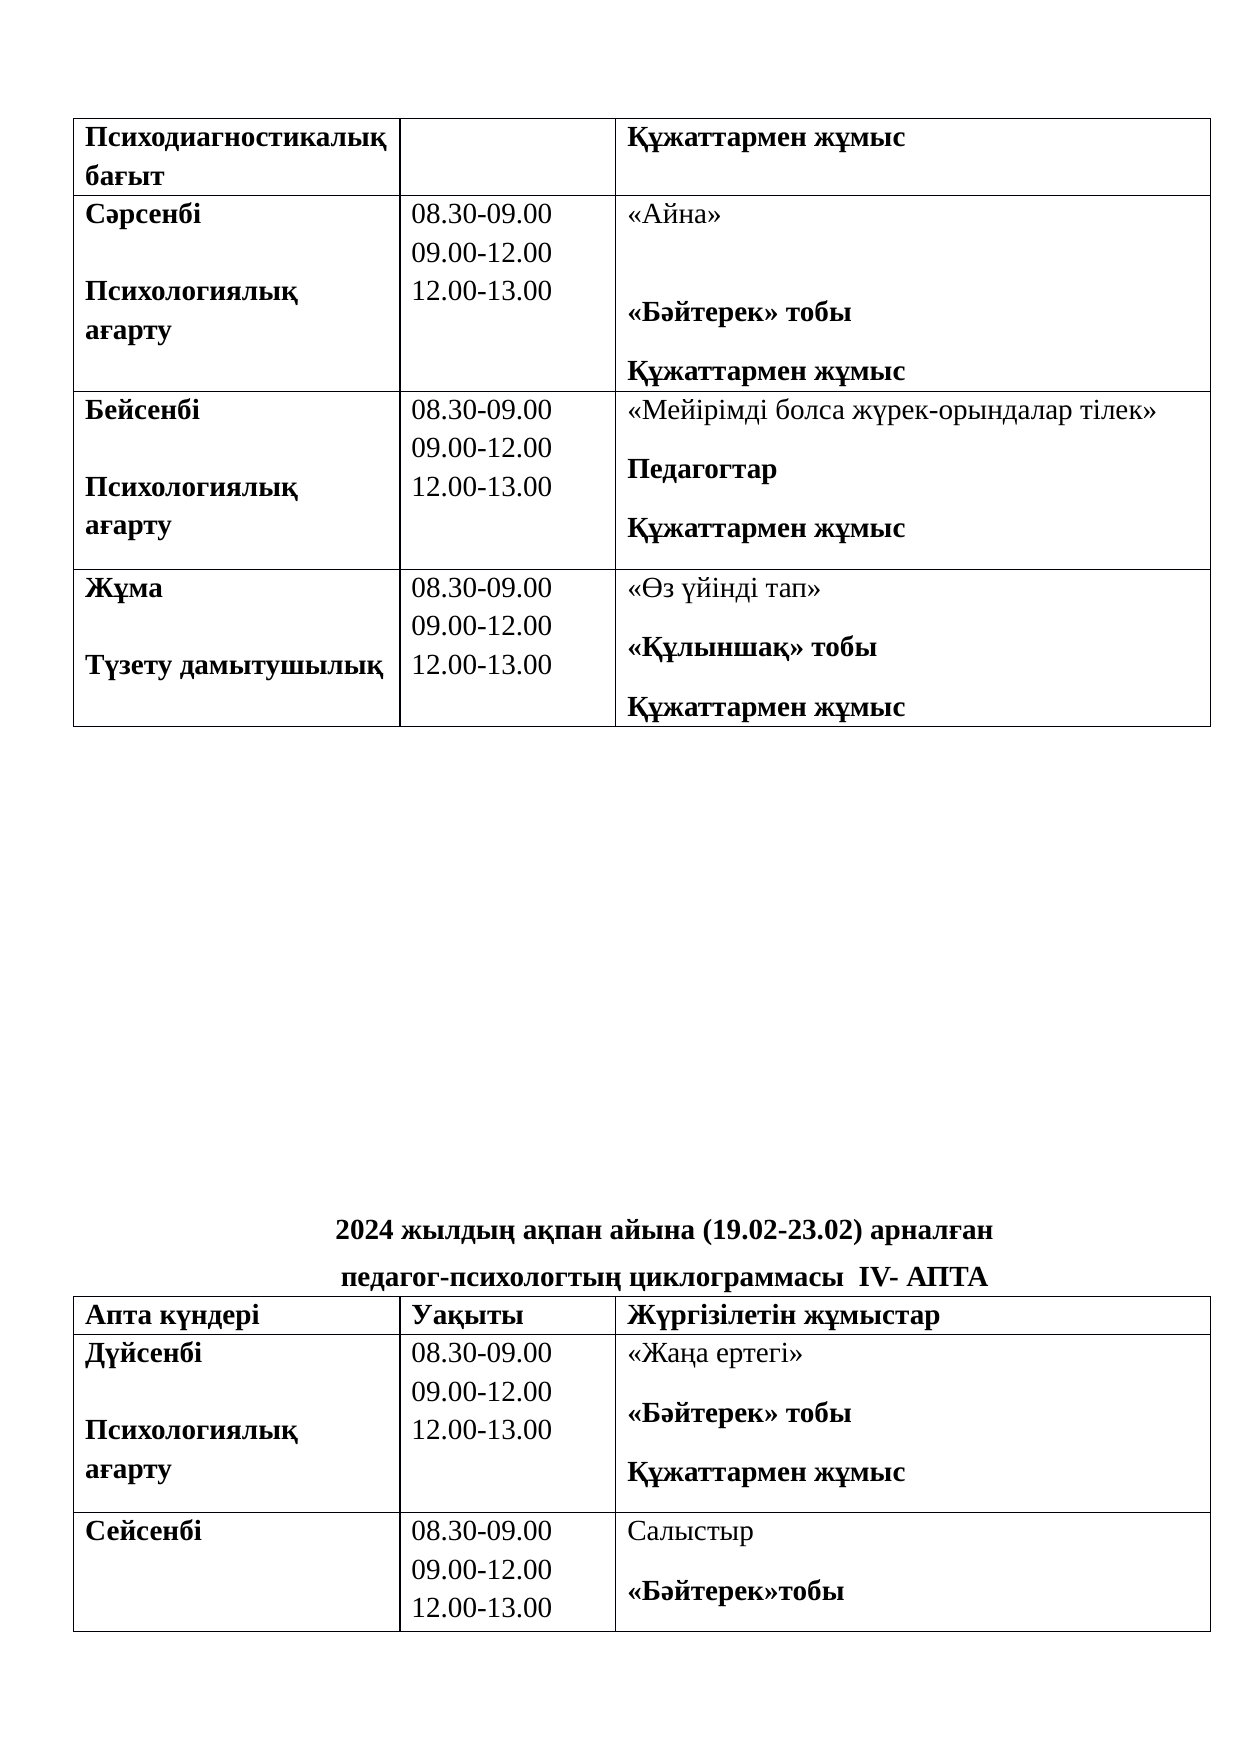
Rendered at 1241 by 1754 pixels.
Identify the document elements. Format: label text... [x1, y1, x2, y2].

table_cell 08.30-09.00 09.00-12.00 12.00-13.00 [401, 392, 615, 569]
table_cell Салыстыр «Бәйтерек»тобы [616, 1513, 1210, 1631]
table_cell Жұма Түзету дамытушылық [74, 570, 399, 726]
text 2024 жылдың ақпан айына (19.02-23.02) арналған [177, 1212, 1152, 1246]
table_cell 08.30-09.00 09.00-12.00 12.00-13.00 [401, 1513, 615, 1631]
table_header Уақыты [401, 1297, 615, 1334]
table_cell 08.30-09.00 09.00-12.00 12.00-13.00 [401, 570, 615, 726]
table_cell 08.30-09.00 09.00-12.00 12.00-13.00 [401, 196, 615, 391]
table_cell 08.30-09.00 09.00-12.00 12.00-13.00 [401, 1335, 615, 1512]
table_header Жүргізілетін жұмыстар [616, 1297, 1210, 1334]
table_header Апта күндері [74, 1297, 399, 1334]
table_cell Дүйсенбі Психологиялық ағарту [74, 1335, 399, 1512]
text педагог-психологтың циклограммасы ІV- АПТА [177, 1259, 1152, 1293]
table_cell Сәрсенбі Психологиялық ағарту [74, 196, 399, 391]
table_cell «Мейірімді болса жүрек-орындалар тілек» Педагогтар Құжаттармен жұмыс [616, 392, 1210, 569]
table_cell «Айна» «Бәйтерек» тобы Құжаттармен жұмыс [616, 196, 1210, 391]
table_cell Сейсенбі [74, 1513, 399, 1631]
table_cell Бейсенбі Психологиялық ағарту [74, 392, 399, 569]
table_cell Құжаттармен жұмыс [616, 119, 1210, 195]
table_cell «Жаңа ертегі» «Бәйтерек» тобы Құжаттармен жұмыс [616, 1335, 1210, 1512]
table_cell [401, 119, 615, 195]
table_cell «Өз үйінді тап» «Құлыншақ» тобы Құжаттармен жұмыс [616, 570, 1210, 726]
table_cell Психодиагностикалық бағыт [74, 119, 399, 195]
